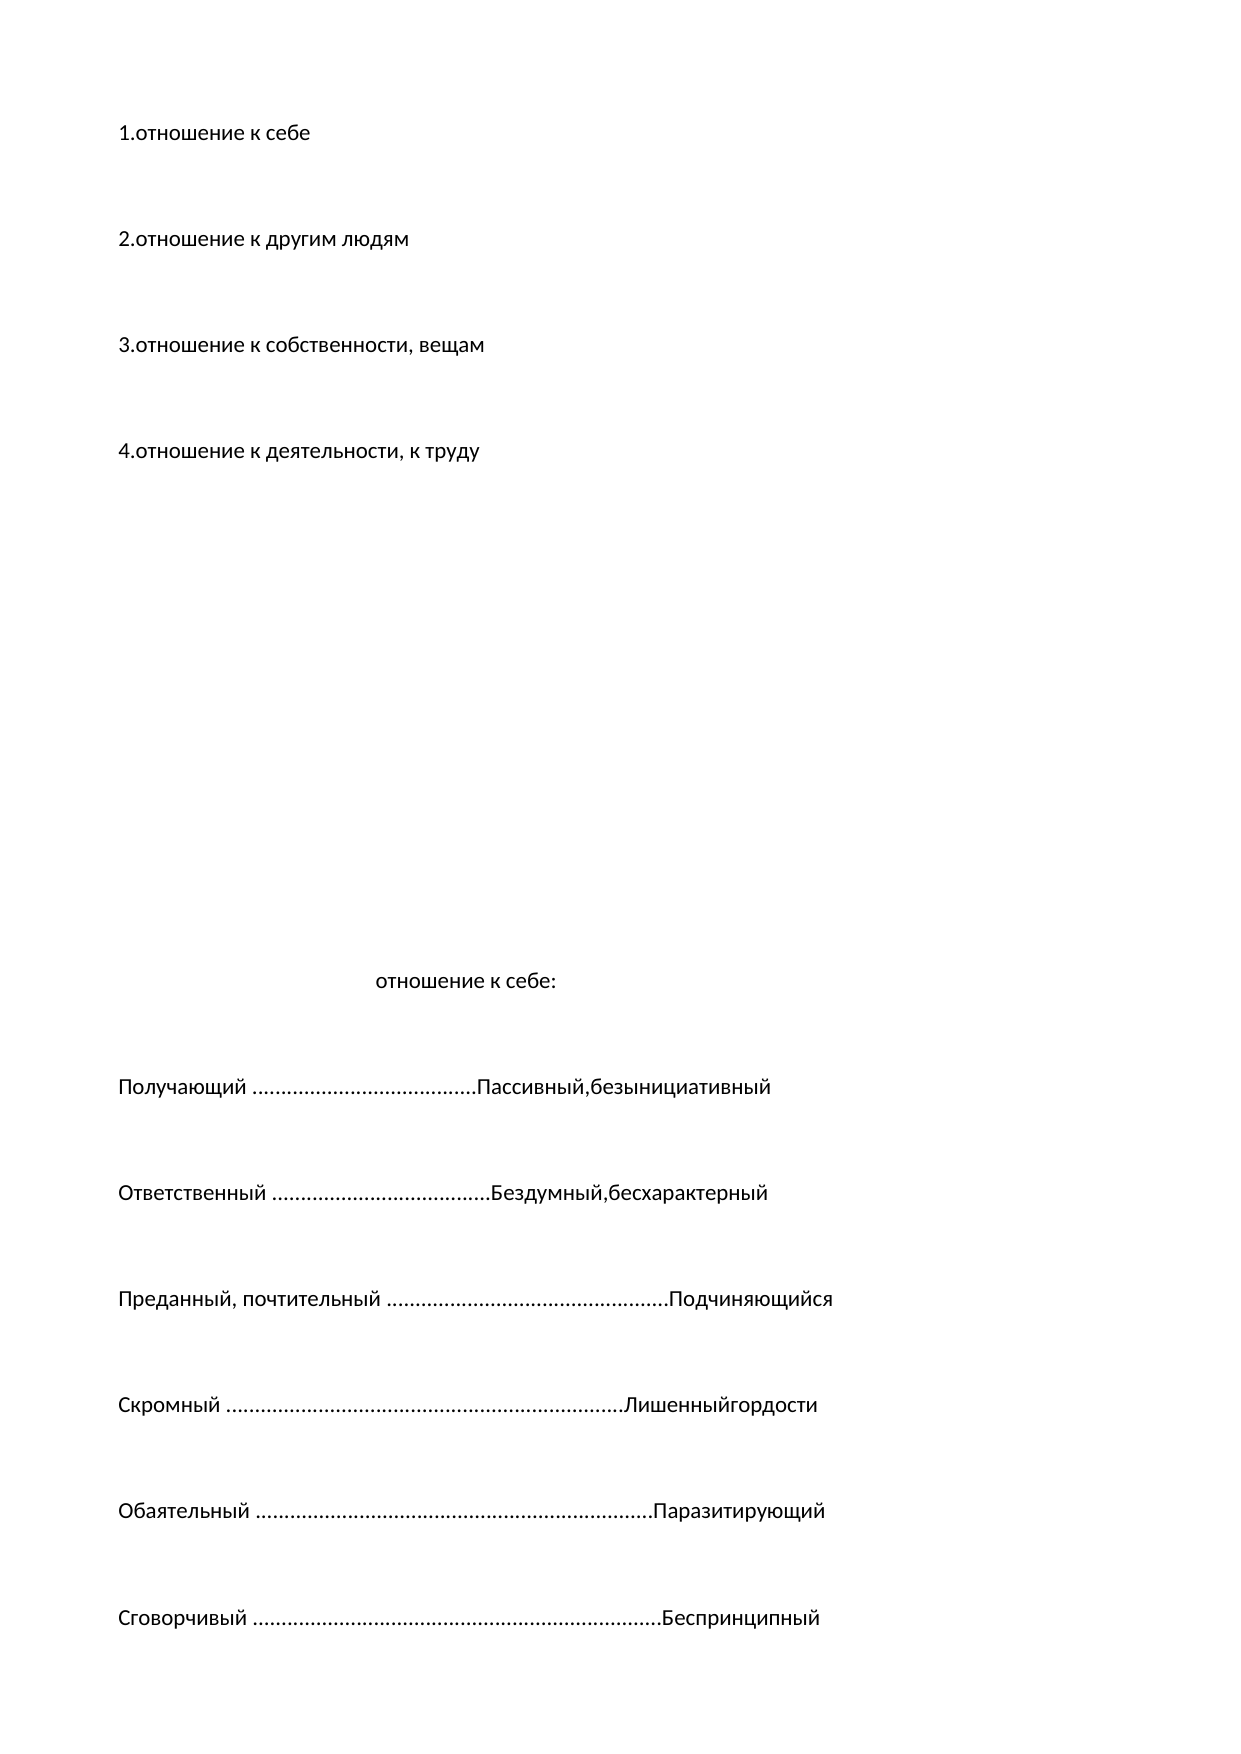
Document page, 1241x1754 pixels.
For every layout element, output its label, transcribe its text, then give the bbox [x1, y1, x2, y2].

text 3.отношение к собственности, вещам [118, 330, 1122, 358]
text Преданный, почтительный .................................................Подчиняющийся [118, 1284, 1122, 1313]
text Обаятельный .....................................................................Паразитирующий [118, 1497, 1122, 1525]
text Получающий .......................................Пассивный,безынициативный [118, 1072, 1122, 1101]
text 4.отношение к деятельности, к труду [118, 436, 1122, 464]
text Сговорчивый .......................................................................Беспринципный [118, 1603, 1122, 1631]
text Ответственный ......................................Бездумный,бесхарактерный [118, 1178, 1122, 1207]
text отношение к себе: [118, 966, 1122, 994]
text 2.отношение к другим людям [118, 224, 1122, 252]
text Скромный .....................................................................Лишенныйгордости [118, 1391, 1122, 1419]
text 1.отношение к себе [118, 118, 1122, 146]
